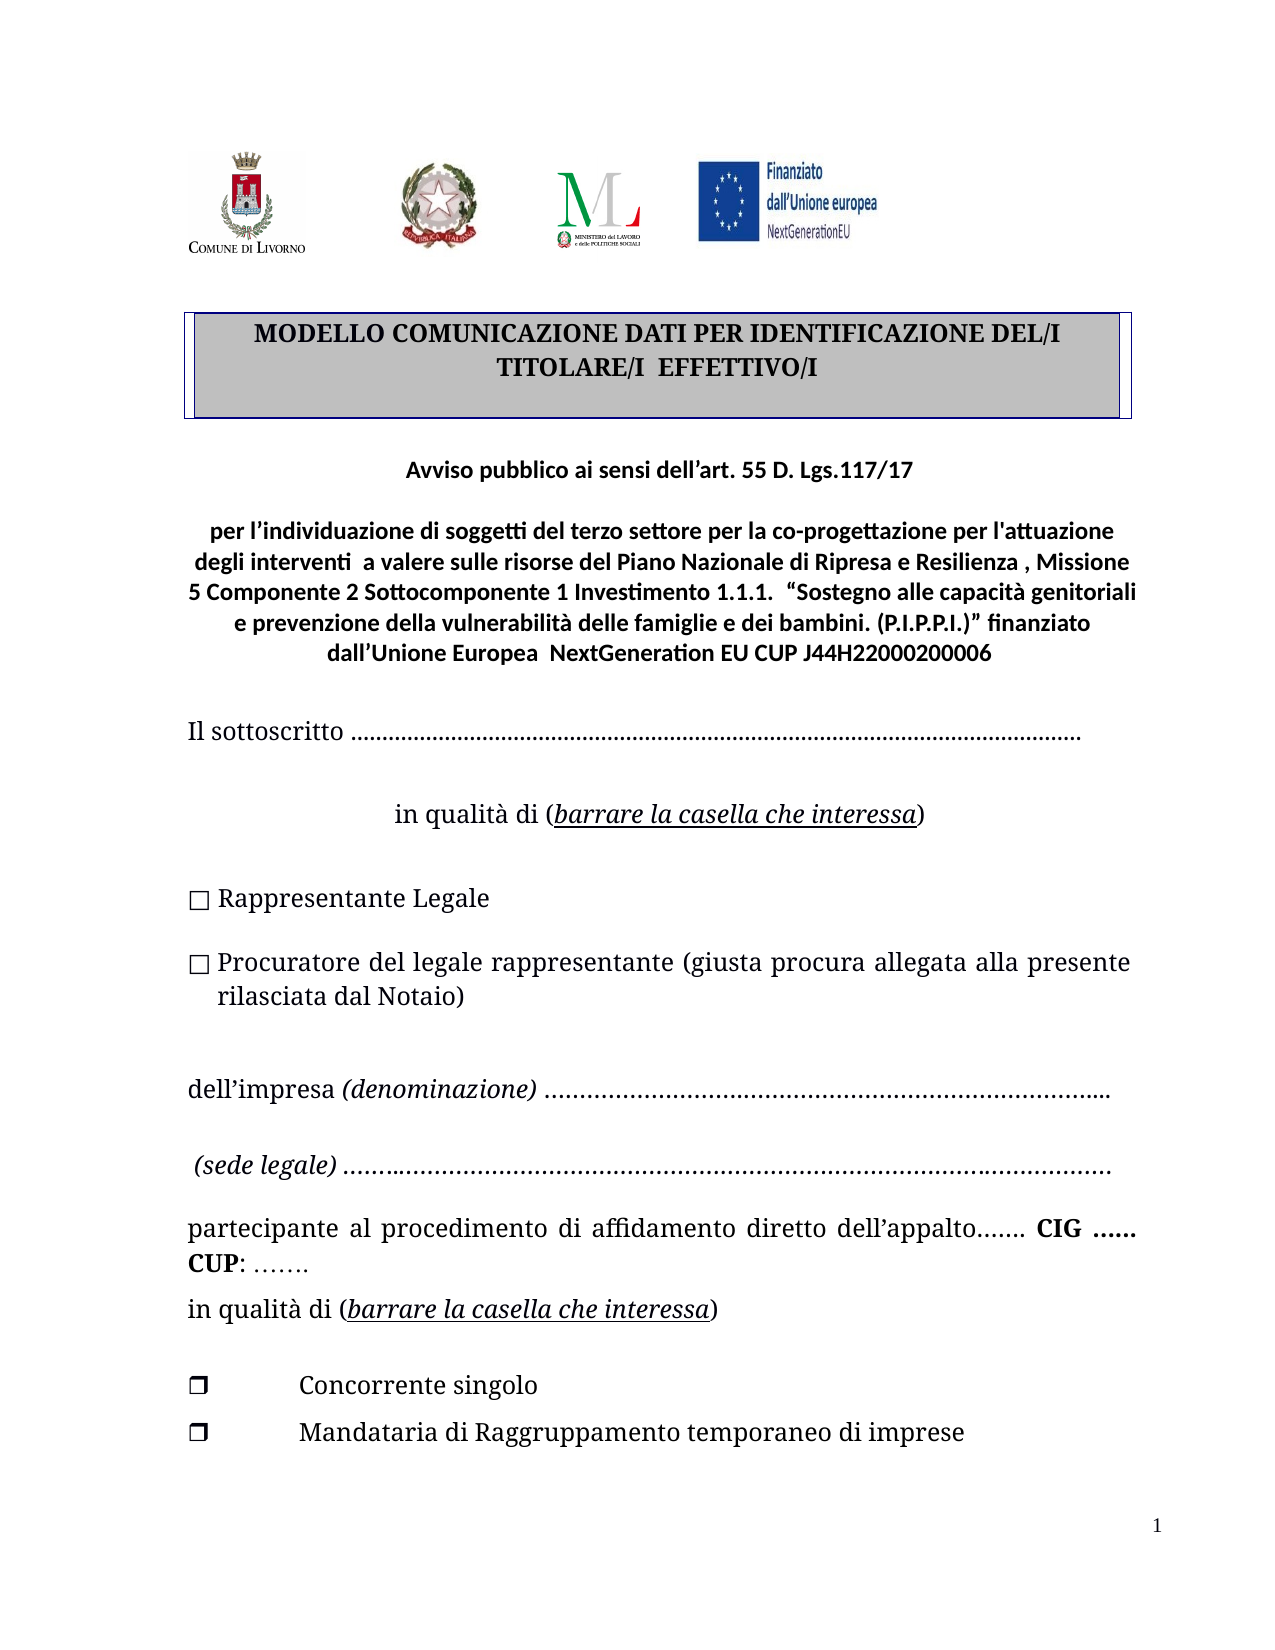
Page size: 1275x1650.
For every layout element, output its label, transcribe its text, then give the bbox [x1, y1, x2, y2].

text □ Rappresentante Legale [187, 861, 1132, 919]
text □ Procuratore del legale rappresentante (giusta procura allegata alla presente rilasciata dal Notaio) [187, 944, 1132, 1012]
picture [695, 153, 879, 249]
text Avviso pubblico ai sensi dell’art. 55 D. Lgs.117/17 [187, 432, 1132, 491]
text in qualità di (barrare la casella che interessa) [187, 777, 1132, 836]
text dell’impresa (denominazione) ……………………….………………………………………….... [187, 1072, 1132, 1106]
list Mandataria di Raggruppamento temporaneo di imprese [187, 1414, 1137, 1448]
list Concorrente singolo [187, 1368, 1137, 1402]
text partecipante al procedimento di affidamento diretto dell’appalto……. CIG …... CUP: ……. [187, 1211, 1137, 1279]
text Il sottoscritto ..................................................................................................................... [187, 693, 1132, 752]
text (sede legale) ……..……………………………………………………………………….……………… [187, 1148, 1132, 1182]
text in qualità di (barrare la casella che interessa) [187, 1292, 1137, 1326]
text per l’individuazione di soggetti del terzo settore per la co-progettazione per l'attuazione degli interventi a valere sulle risorse del Piano Nazionale di Ripresa e Resilienza , Missione 5 Componente 2 Sottocomponente 1 Investimento 1.1.1. “Sostegno alle capacità genitoriali e prevenzione della vulnerabilità delle famiglie e dei bambini. (P.I.P.P.I.)” finanziato dall’Unione Europea NextGeneration EU CUP J44H22000200006 [187, 516, 1137, 668]
picture [188, 151, 306, 254]
